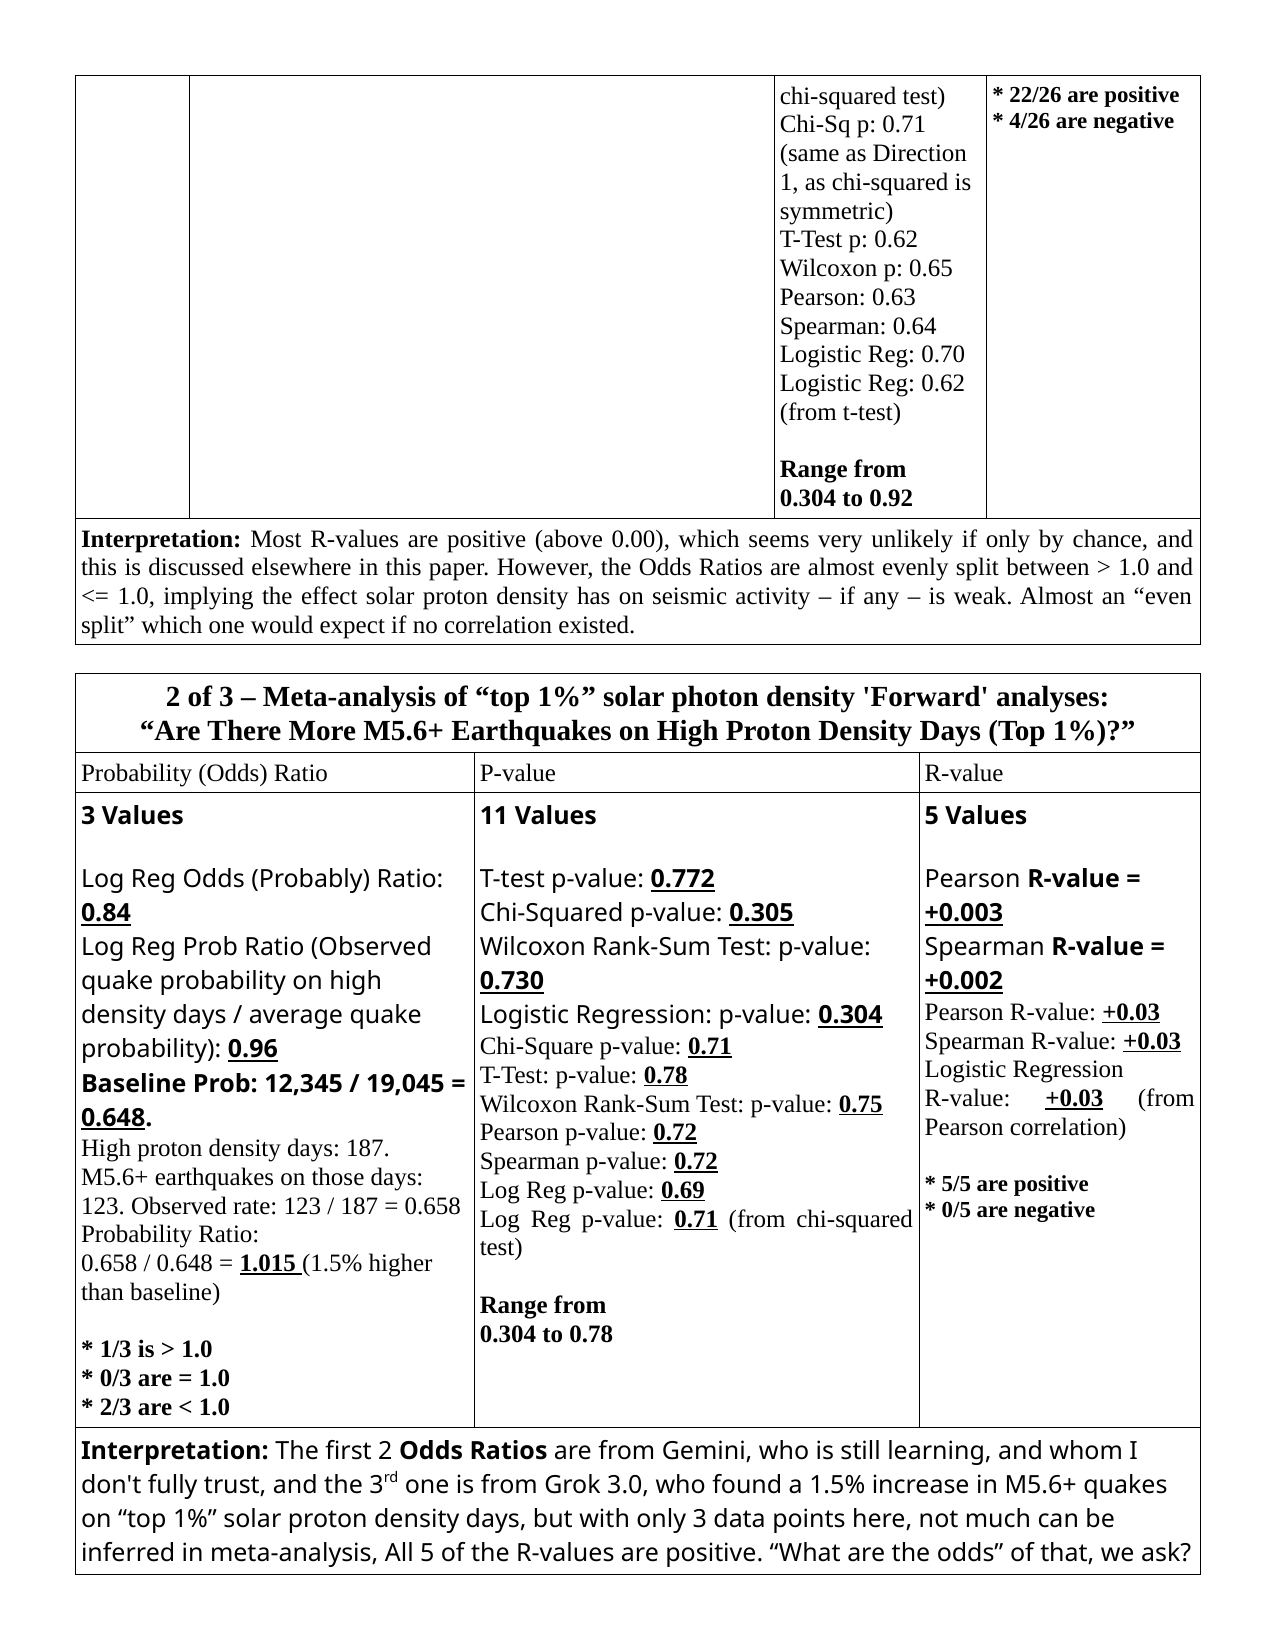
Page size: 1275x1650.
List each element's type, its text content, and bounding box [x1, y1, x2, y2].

table_cell * 22/26 are positive * 4/26 are negative [987, 76, 1200, 518]
table_cell Interpretation: The first 2 Odds Ratios are from Gemini, who is still learning, and whom I don't fully trust, and the 3rd one is from Grok 3.0, who found a 1.5% increase in M5.6+ quakes on “top 1%” solar proton density days, but with only 3 data points here, not much can be inferred in meta-analysis, All 5 of the R-values are positive. “What are the odds” of that, we ask? [76, 1428, 1200, 1574]
table_cell Interpretation: Most R-values are positive (above 0.00), which seems very unlikely if only by chance, and this is discussed elsewhere in this paper. However, the Odds Ratios are almost evenly split between > 1.0 and <= 1.0, implying the effect solar proton density has on seismic activity – if any – is weak. Almost an “even split” which one would expect if no correlation existed. [76, 519, 1200, 644]
table_cell Probability (Odds) Ratio [76, 753, 474, 792]
table_cell [190, 76, 774, 518]
table_cell P-value [475, 753, 919, 792]
table_header 2 of 3 – Meta-analysis of “top 1%” solar photon density 'Forward' analyses: “Are There More M5.6+ Earthquakes on High Proton Density Days (Top 1%)?” [76, 674, 1200, 752]
table_cell chi-squared test) Chi-Sq p: 0.71 (same as Direction 1, as chi-squared is symmetric) T-Test p: 0.62 Wilcoxon p: 0.65 Pearson: 0.63 Spearman: 0.64 Logistic Reg: 0.70 Logistic Reg: 0.62 (from t-test) Range from 0.304 to 0.92 [775, 76, 986, 518]
table_cell 5 Values Pearson R-value = +0.003 Spearman R-value = +0.002 Pearson R-value: +0.03 Spearman R-value: +0.03 Logistic Regression R-value: +0.03 (from Pearson correlation) * 5/5 are positive * 0/5 are negative [920, 793, 1200, 1427]
table_cell 3 Values Log Reg Odds (Probably) Ratio: 0.84 Log Reg Prob Ratio (Observed quake probability on high density days / average quake probability): 0.96 Baseline Prob: 12,345 / 19,045 = 0.648. High proton density days: 187. M5.6+ earthquakes on those days: 123. Observed rate: 123 / 187 = 0.658 Probability Ratio: 0.658 / 0.648 = 1.015 (1.5% higher than baseline) * 1/3 is > 1.0 * 0/3 are = 1.0 * 2/3 are < 1.0 [76, 793, 474, 1427]
table_cell R-value [920, 753, 1200, 792]
table_cell [76, 76, 189, 518]
table_cell 11 Values T-test p-value: 0.772 Chi-Squared p-value: 0.305 Wilcoxon Rank-Sum Test: p-value: 0.730 Logistic Regression: p-value: 0.304 Chi-Square p-value: 0.71 T-Test: p-value: 0.78 Wilcoxon Rank-Sum Test: p-value: 0.75 Pearson p-value: 0.72 Spearman p-value: 0.72 Log Reg p-value: 0.69 Log Reg p-value: 0.71 (from chi-squared test) Range from 0.304 to 0.78 [475, 793, 919, 1427]
